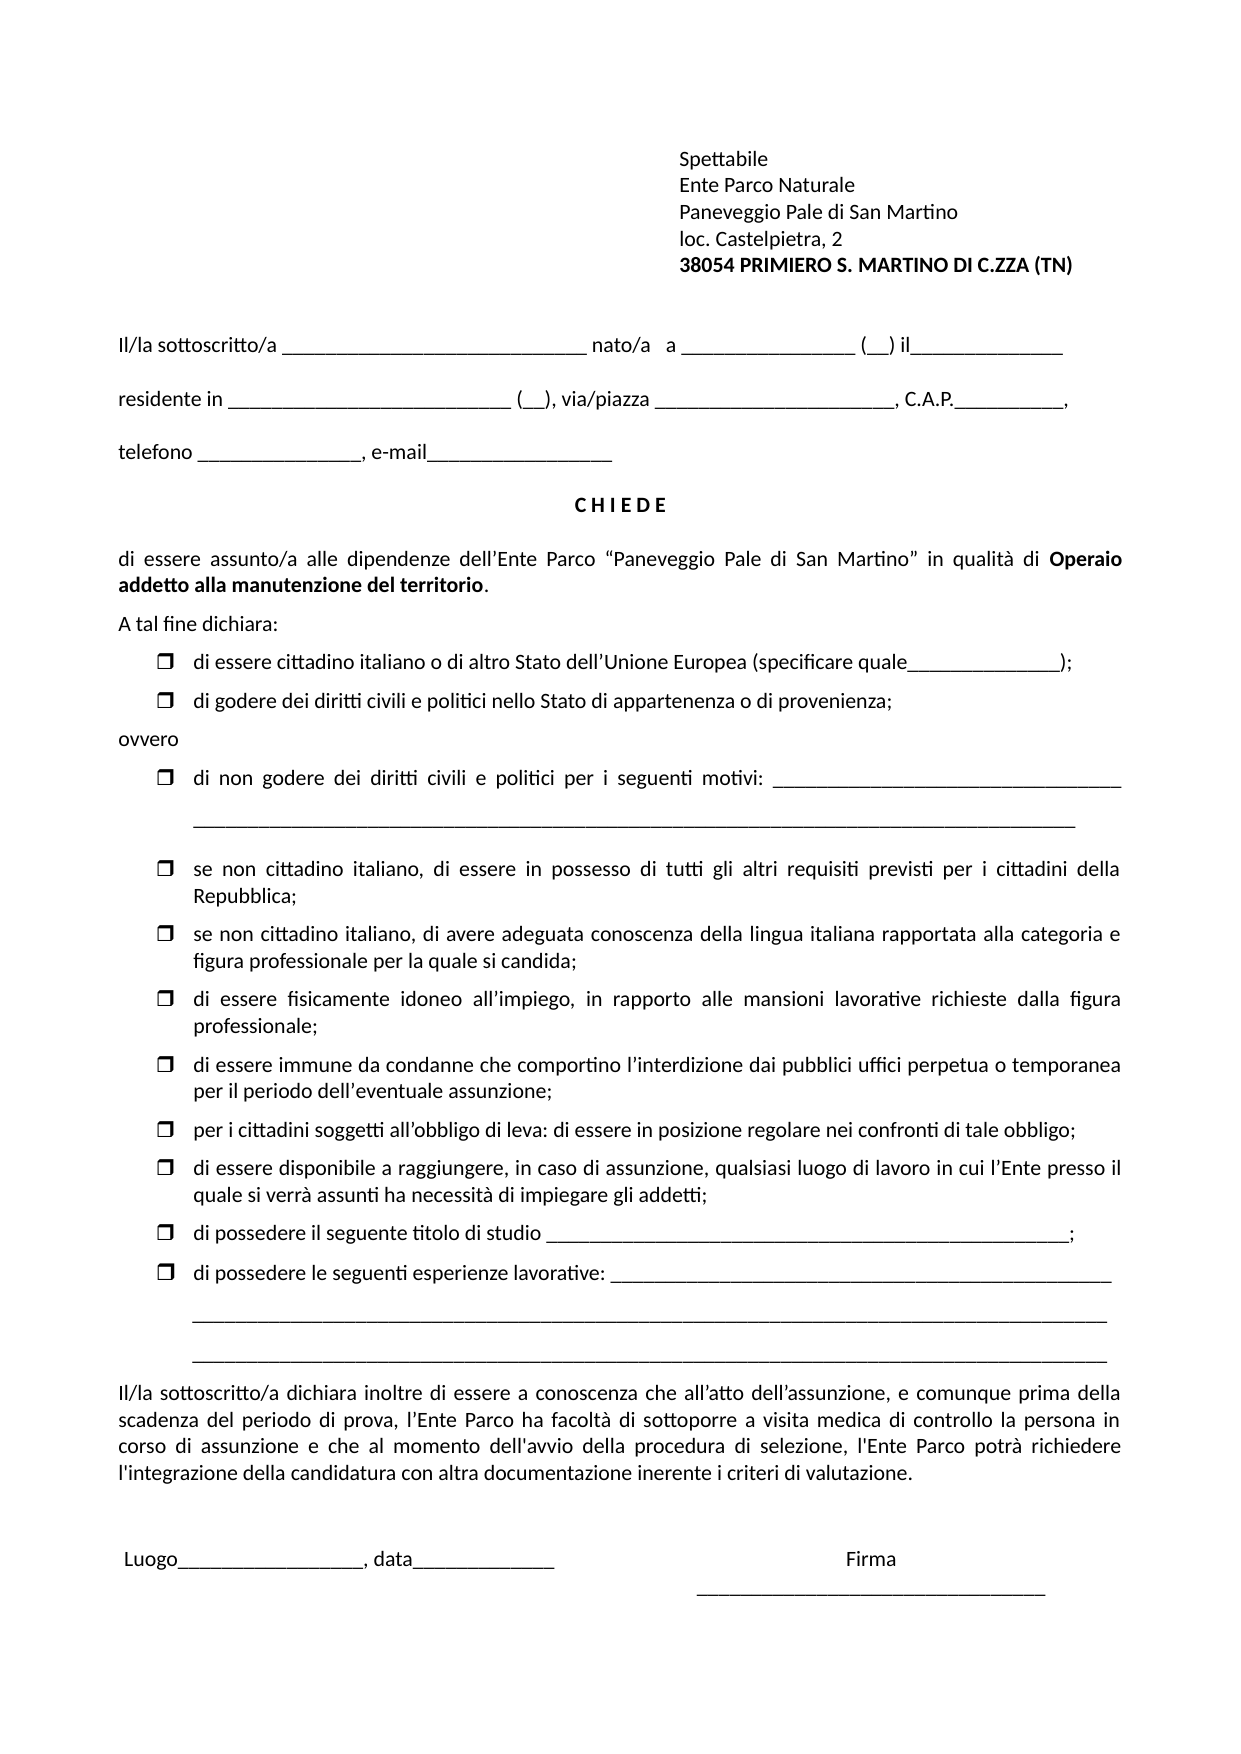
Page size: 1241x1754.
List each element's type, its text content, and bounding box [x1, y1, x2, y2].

text Ente Parco Naturale [679, 171, 1122, 198]
text ____________________________________________________________________________________ [118, 1299, 1122, 1326]
text Il/la sottoscritto/a dichiara inoltre di essere a conoscenza che all’atto dell’assunzione, e comunque prima della scadenza del periodo di prova, l’Ente Parco ha facoltà di sottoporre a visita medica di controllo la persona in corso di assunzione e che al momento dell'avvio della procedura di selezione, l'Ente Parco potrà richiedere l'integrazione della candidatura con altra documentazione inerente i criteri di valutazione. [118, 1379, 1122, 1486]
table_header Luogo_________________, data_____________ [118, 1539, 620, 1604]
text di essere assunto/a alle dipendenze dell’Ente Parco “Paneveggio Pale di San Martino” in qualità di Operaio addetto alla manutenzione del territorio. [118, 545, 1122, 598]
list di essere cittadino italiano o di altro Stato dell’Unione Europea (specificare quale______________); [156, 648, 1122, 675]
text A tal fine dichiara: [118, 610, 1122, 637]
list di possedere il seguente titolo di studio ________________________________________________; [156, 1219, 1122, 1246]
text ____________________________________________________________________________________ [118, 1339, 1122, 1366]
list se non cittadino italiano, di avere adeguata conoscenza della lingua italiana rapportata alla categoria e figura professionale per la quale si candida; [156, 921, 1122, 974]
text C H I E D E [118, 491, 1122, 518]
list di essere disponibile a raggiungere, in caso di assunzione, qualsiasi luogo di lavoro in cui l’Ente presso il quale si verrà assunti ha necessità di impiegare gli addetti; [156, 1154, 1122, 1208]
text loc. Castelpietra, 2 [679, 225, 1122, 251]
list se non cittadino italiano, di essere in possesso di tutti gli altri requisiti previsti per i cittadini della Repubblica; [156, 855, 1122, 909]
list di essere immune da condanne che comportino l’interdizione dai pubblici uffici perpetua o temporanea per il periodo dell’eventuale assunzione; [156, 1051, 1122, 1104]
list di possedere le seguenti esperienze lavorative: ______________________________________________ [156, 1259, 1122, 1286]
text residente in __________________________ (__), via/piazza ______________________, C.A.P.__________, [118, 385, 1122, 411]
text Spettabile [679, 145, 1122, 171]
text telefono _______________, e-mail_________________ [118, 438, 1122, 465]
list per i cittadini soggetti all’obbligo di leva: di essere in posizione regolare nei confronti di tale obbligo; [156, 1116, 1122, 1142]
list di essere fisicamente idoneo all’impiego, in rapporto alle mansioni lavorative richieste dalla figura professionale; [156, 986, 1122, 1039]
text ovvero [118, 725, 1122, 752]
text Il/la sottoscritto/a ____________________________ nato/a a ________________ (__) il______________ [118, 331, 1122, 358]
table_header Firma ________________________________ [620, 1539, 1122, 1604]
text 38054 PRIMIERO S. MARTINO DI C.ZZA (TN) [679, 251, 1122, 278]
list di godere dei diritti civili e politici nello Stato di appartenenza o di provenienza; [156, 687, 1122, 713]
list di non godere dei diritti civili e politici per i seguenti motivi: ________________________________ _________________________________________________________________________________ [156, 764, 1122, 830]
text Paneveggio Pale di San Martino [679, 198, 1122, 225]
